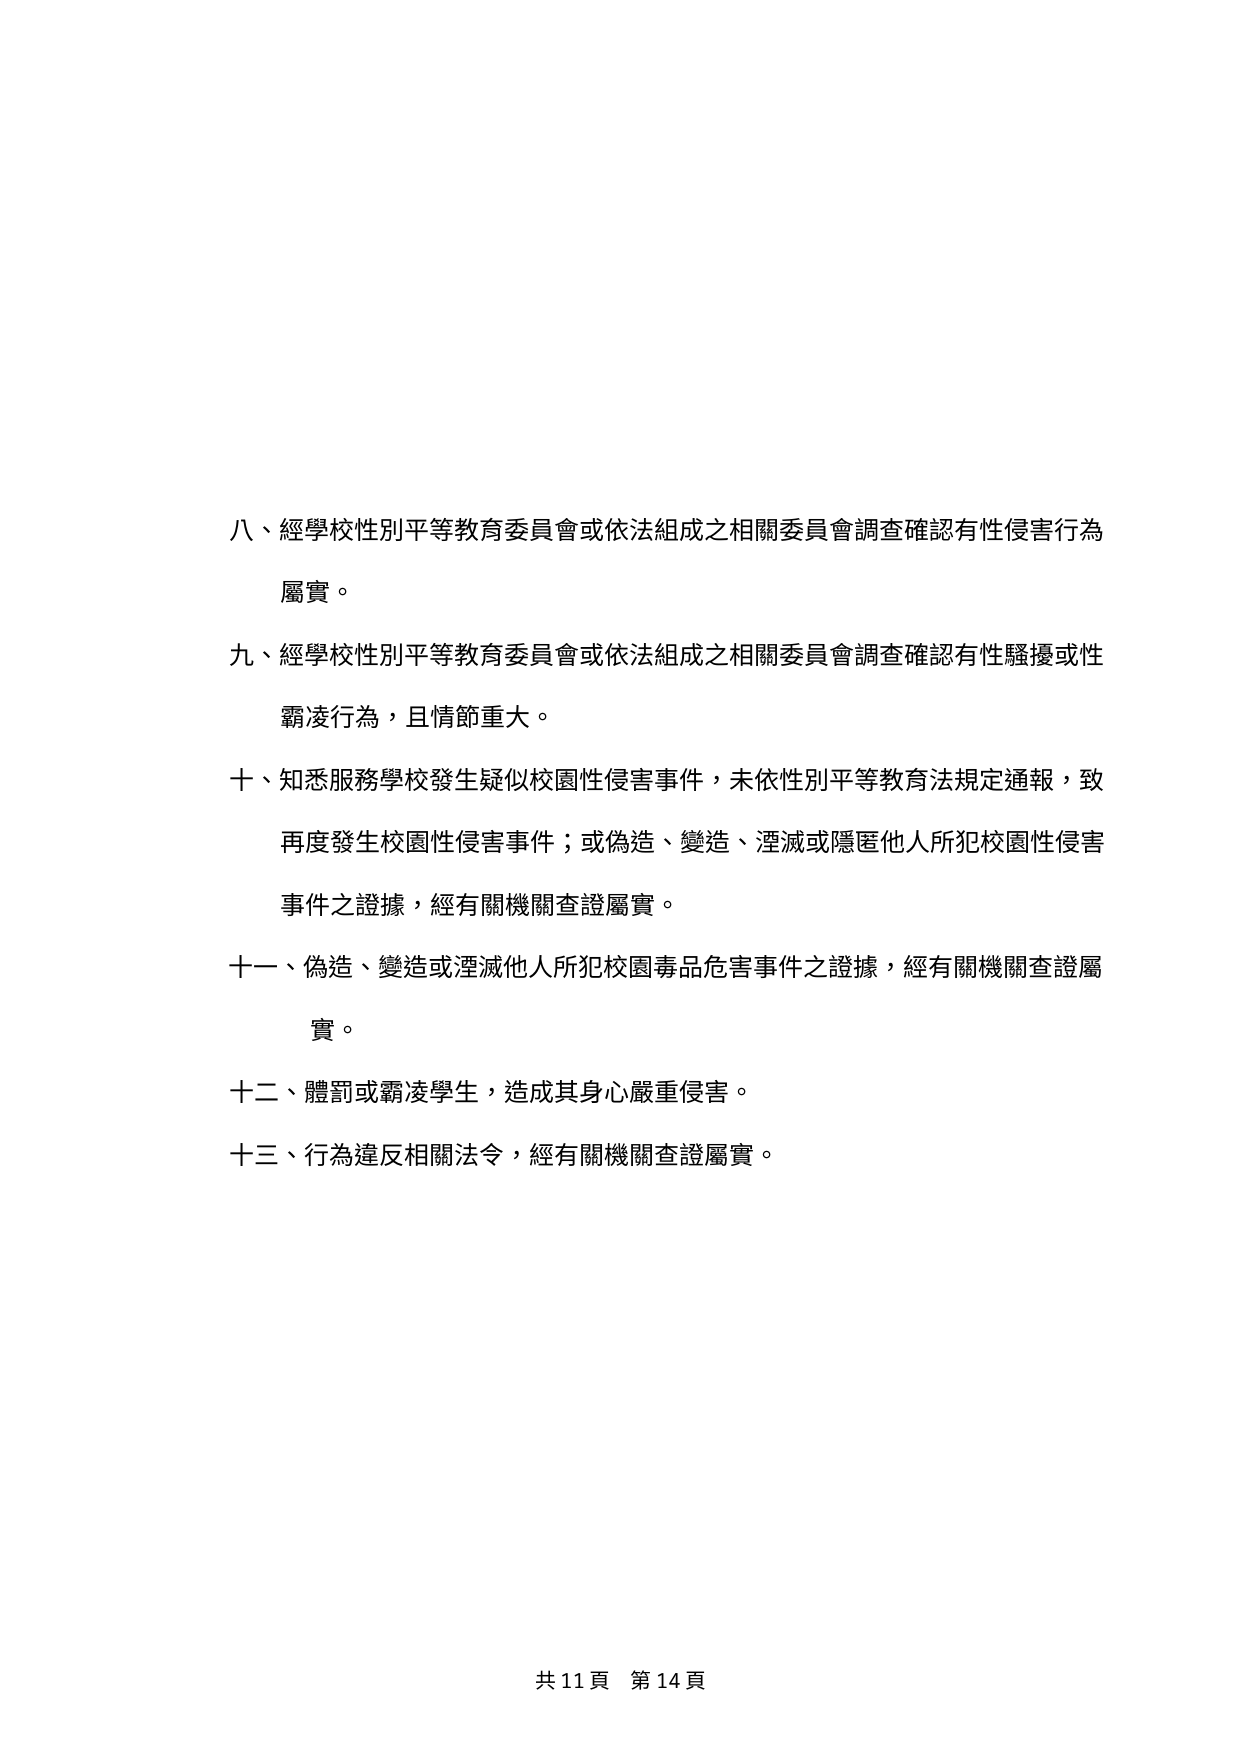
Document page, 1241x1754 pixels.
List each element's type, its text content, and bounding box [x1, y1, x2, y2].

text 十二、體罰或霸凌學生，造成其身心嚴重侵害。 [118, 1049, 1122, 1112]
text 十、知悉服務學校發生疑似校園性侵害事件，未依性別平等教育法規定通報，致再度發生校園性侵害事件；或偽造、變造、湮滅或隱匿他人所犯校園性侵害事件之證據，經有關機關查證屬實。 [229, 737, 1122, 924]
text 十一、偽造、變造或湮滅他人所犯校園毒品危害事件之證據，經有關機關查證屬實。 [229, 924, 1122, 1049]
text 九、經學校性別平等教育委員會或依法組成之相關委員會調查確認有性騷擾或性 霸凌行為，且情節重大。 [229, 612, 1122, 737]
text 十三、行為違反相關法令，經有關機關查證屬實。 [118, 1112, 1122, 1174]
text 八、經學校性別平等教育委員會或依法組成之相關委員會調查確認有性侵害行為 屬實。 [229, 487, 1122, 612]
